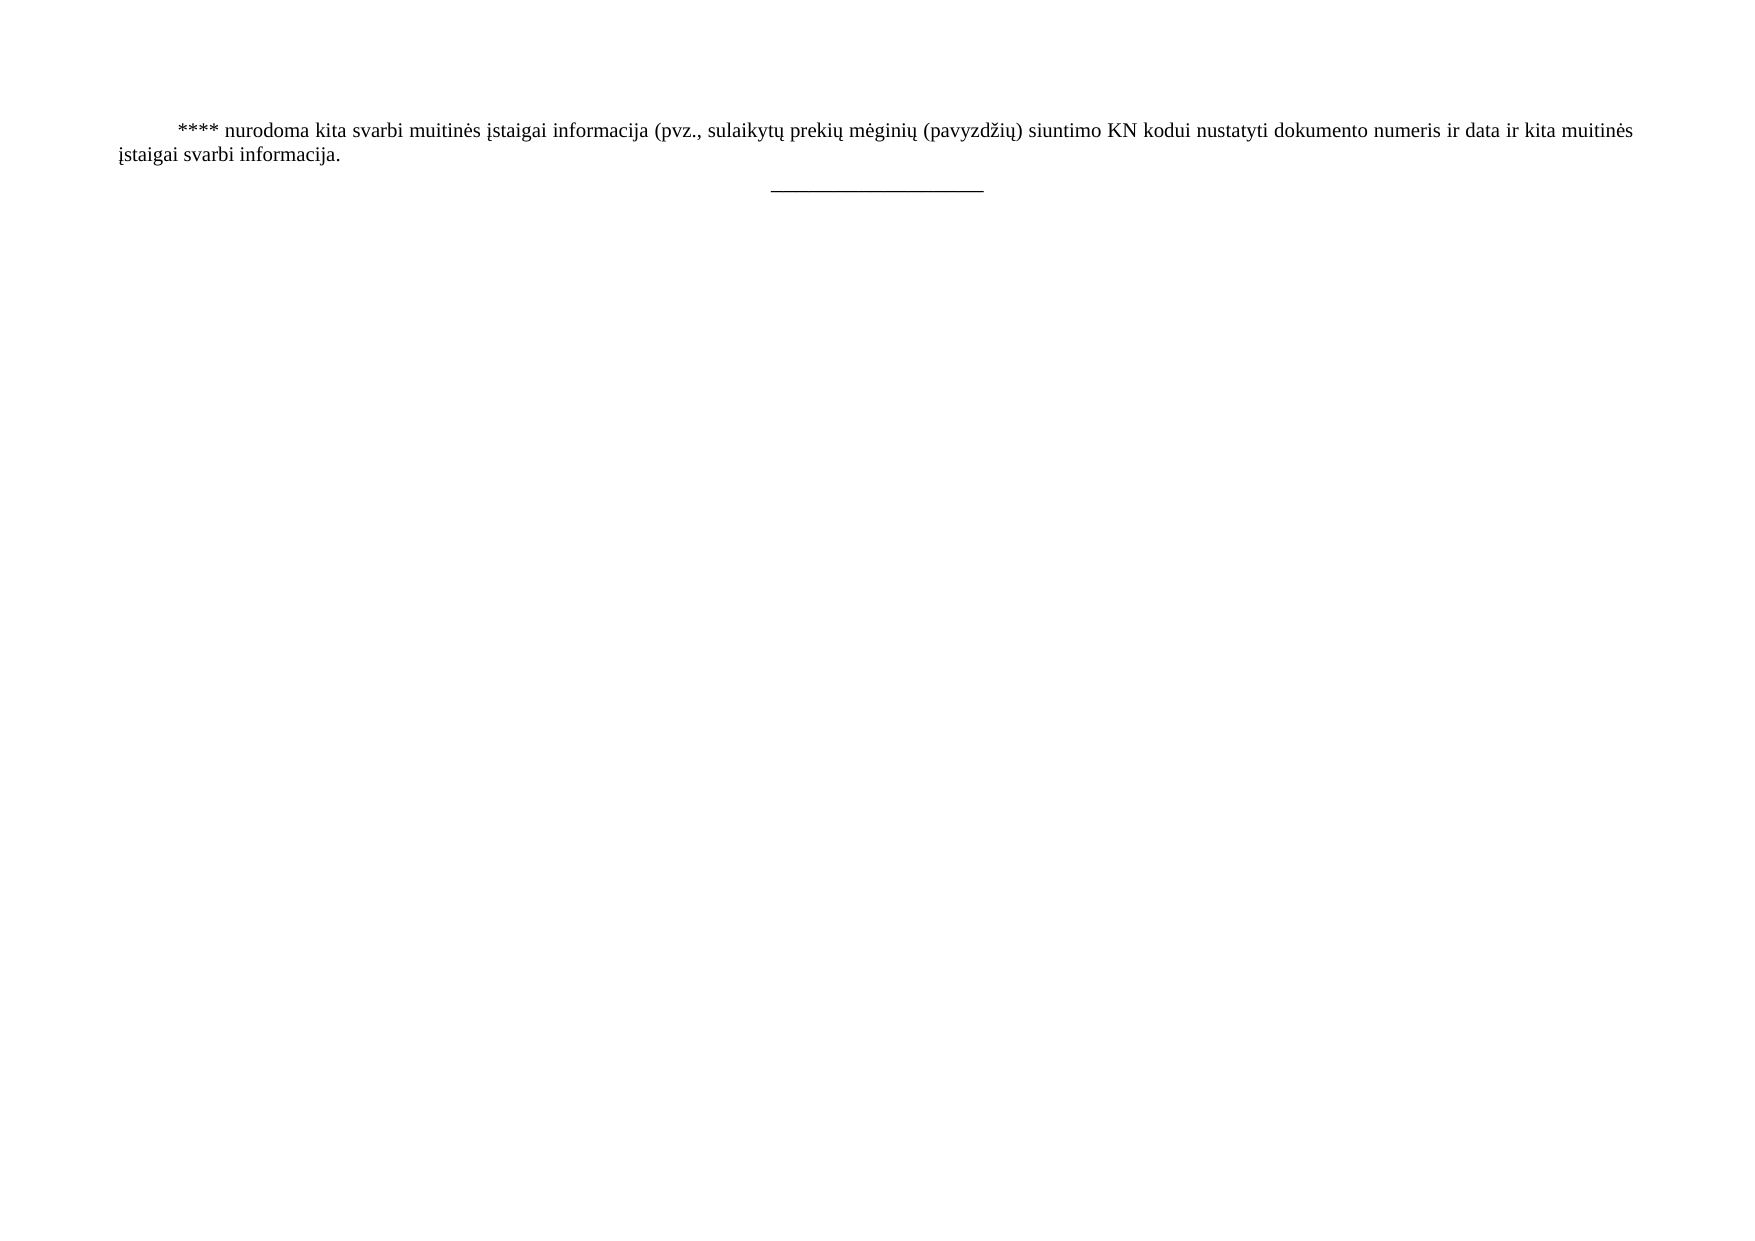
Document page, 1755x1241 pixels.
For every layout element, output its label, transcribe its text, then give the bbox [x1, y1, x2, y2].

text _________________ [118, 166, 1636, 195]
text **** nurodoma kita svarbi muitinės įstaigai informacija (pvz., sulaikytų prekių mėginių (pavyzdžių) siuntimo KN kodui nustatyti dokumento numeris ir data ir kita muitinės įstaigai svarbi informacija. [118, 118, 1636, 166]
